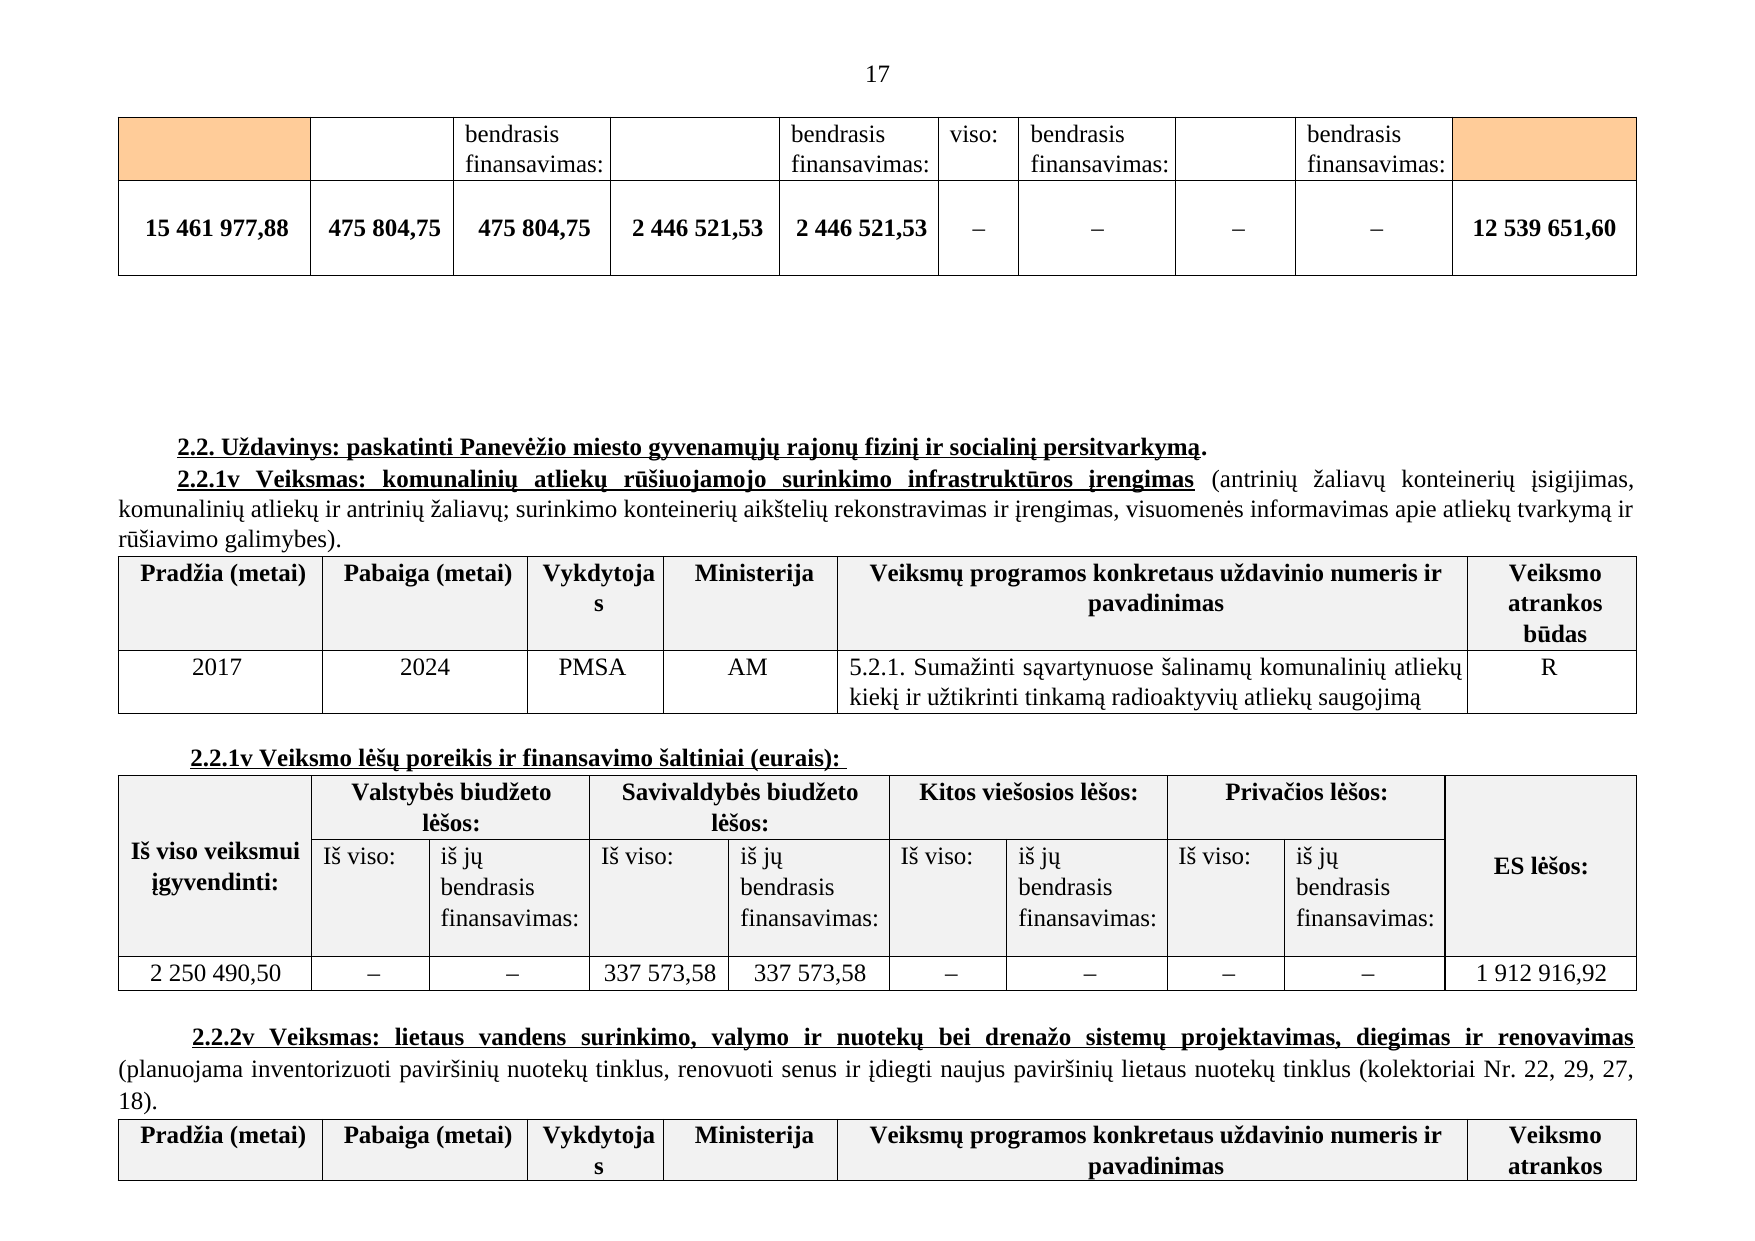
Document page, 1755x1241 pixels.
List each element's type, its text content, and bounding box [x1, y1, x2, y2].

table_cell 2017 [119, 651, 322, 713]
table_cell 2024 [323, 651, 527, 713]
table_cell R [1468, 651, 1636, 713]
table_cell – [890, 957, 1006, 990]
table_header Iš viso veiksmui įgyvendinti: [119, 776, 311, 956]
table_header ES lėšos: [1446, 776, 1636, 956]
table_cell iš jų bendrasis finansavimas: [1285, 840, 1444, 956]
table_cell 2 250 490,50 [119, 957, 311, 990]
table_header Valstybės biudžeto lėšos: [312, 776, 589, 839]
table_cell – [430, 957, 589, 990]
table_header Privačios lėšos: [1168, 776, 1444, 839]
table_cell 2 446 521,53 [780, 181, 938, 275]
table_header Ministerija [664, 557, 837, 650]
table_cell 475 804,75 [454, 181, 610, 275]
text 2.2.1v Veiksmo lėšų poreikis ir finansavimo šaltiniai (eurais): [190, 743, 1636, 772]
table_cell Iš viso: [1168, 840, 1284, 956]
table_header Kitos viešosios lėšos: [890, 776, 1167, 839]
table_cell 2 446 521,53 [611, 181, 779, 275]
table_header Pradžia (metai) [119, 557, 322, 650]
table_cell Iš viso: [590, 840, 728, 956]
table_cell Iš viso: [312, 840, 429, 956]
table_cell – [1176, 181, 1295, 275]
table_cell [1176, 118, 1295, 180]
table_header Pradžia (metai) [119, 1120, 322, 1180]
table_header Savivaldybės biudžeto lėšos: [590, 776, 889, 839]
table_cell AM [664, 651, 837, 713]
subtitle 2.2. Uždavinys: paskatinti Panevėžio miesto gyvenamųjų rajonų fizinį ir socialinį persitvarkymą. [118, 432, 1636, 461]
table_cell – [1285, 957, 1444, 990]
table_cell – [312, 957, 429, 990]
table_header Vykdytojas [528, 557, 663, 650]
table_cell iš jų bendrasis finansavimas: [430, 840, 589, 956]
table_cell bendrasis finansavimas: [1019, 118, 1175, 180]
table_header Veiksmo atrankos būdas [1468, 557, 1636, 650]
table_header Pabaiga (metai) [323, 1120, 527, 1180]
text 2.2.1v Veiksmas: komunalinių atliekų rūšiuojamojo surinkimo infrastruktūros įrengimas (antrinių žaliavų konteinerių įsigijimas, komunalinių atliekų ir antrinių žaliavų; surinkimo konteinerių aikštelių rekonstravimas ir įrengimas, visuomenės informavimas apie atliekų tvarkymą ir rūšiavimo galimybes). [118, 464, 1635, 553]
table_cell iš jų bendrasis finansavimas: [729, 840, 889, 956]
table_header Veiksmų programos konkretaus uždavinio numeris ir pavadinimas [838, 557, 1467, 650]
table_header Veiksmų programos konkretaus uždavinio numeris ir pavadinimas [838, 1120, 1467, 1180]
table_cell iš jų bendrasis finansavimas: [1007, 840, 1167, 956]
table_cell viso: [939, 118, 1018, 180]
table_cell PMSA [528, 651, 663, 713]
table_header Pabaiga (metai) [323, 557, 527, 650]
table_cell bendrasis finansavimas: [780, 118, 938, 180]
table_cell bendrasis finansavimas: [1296, 118, 1452, 180]
table_cell – [1296, 181, 1452, 275]
text 2.2.2v Veiksmas: lietaus vandens surinkimo, valymo ir nuotekų bei drenažo sistemų projektavimas, diegimas ir renovavimas (planuojama inventorizuoti paviršinių nuotekų tinklus, renovuoti senus ir įdiegti naujus paviršinių lietaus nuotekų tinklus (kolektoriai Nr. 22, 29, 27, 18). [118, 1022, 1636, 1115]
table_header Veiksmo atrankos [1468, 1120, 1636, 1180]
table_cell – [1019, 181, 1175, 275]
table_cell – [1007, 957, 1167, 990]
table_header Ministerija [664, 1120, 837, 1180]
table_cell 337 573,58 [590, 957, 728, 990]
table_cell 475 804,75 [311, 181, 453, 275]
table_cell 12 539 651,60 [1453, 181, 1636, 275]
table_cell bendrasis finansavimas: [454, 118, 610, 180]
table_cell 337 573,58 [729, 957, 889, 990]
table_cell – [939, 181, 1018, 275]
table_cell 5.2.1. Sumažinti sąvartynuose šalinamų komunalinių atliekų kiekį ir užtikrinti tinkamą radioaktyvių atliekų saugojimą [838, 651, 1467, 713]
table_cell 1 912 916,92 [1446, 957, 1636, 990]
table_header Vykdytojas [528, 1120, 663, 1180]
table_header [1453, 118, 1636, 180]
table_header [119, 118, 310, 180]
table_cell Iš viso: [890, 840, 1006, 956]
table_cell [611, 118, 779, 180]
table_cell – [1168, 957, 1284, 990]
table_cell 15 461 977,88 [119, 181, 310, 275]
table_cell [311, 118, 453, 180]
